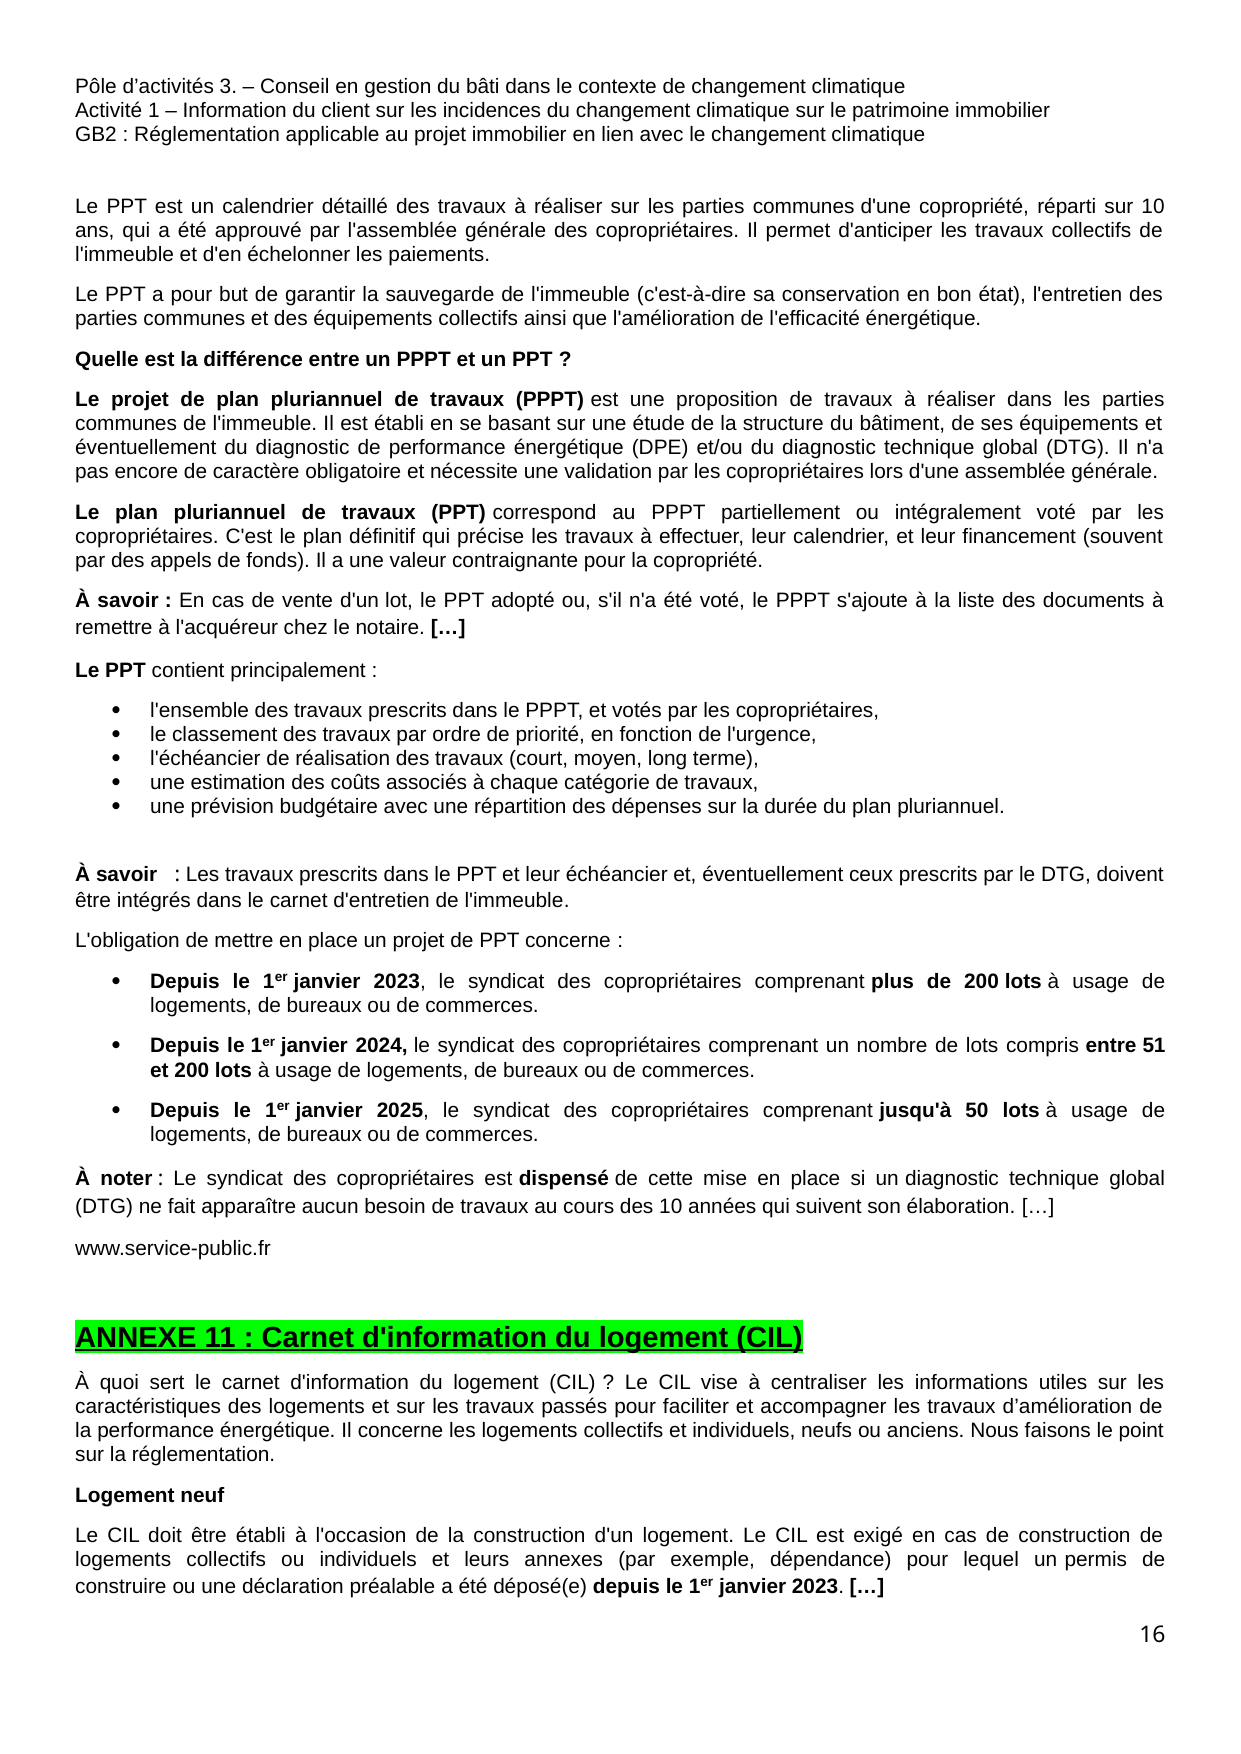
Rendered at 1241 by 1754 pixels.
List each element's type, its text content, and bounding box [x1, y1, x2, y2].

text Quelle est la différence entre un PPPT et un PPT ? [75, 347, 1165, 371]
text Le projet de plan pluriannuel de travaux (PPPT) est une proposition de travaux à réaliser dans les parties communes de l'immeuble. Il est établi en se basant sur une étude de la structure du bâtiment, de ses équipements et éventuellement du diagnostic de performance énergétique (DPE) et/ou du diagnostic technique global (DTG). Il n'a pas encore de caractère obligatoire et nécessite une validation par les copropriétaires lors d'une assemblée générale. [75, 387, 1165, 483]
text Le PPT a pour but de garantir la sauvegarde de l'immeuble (c'est-à-dire sa conservation en bon état), l'entretien des parties communes et des équipements collectifs ainsi que l'amélioration de l'efficacité énergétique. [75, 282, 1165, 330]
text À savoir : Les travaux prescrits dans le PPT et leur échéancier et, éventuellement ceux prescrits par le DTG, doivent être intégrés dans le carnet d'entretien de l'immeuble. [75, 859, 1165, 911]
text L'obligation de mettre en place un projet de PPT concerne : [75, 928, 1165, 952]
list l'échéancier de réalisation des travaux (court, moyen, long terme), [112, 746, 1165, 770]
text Le PPT contient principalement : [75, 657, 1165, 681]
text www.service-public.fr [75, 1236, 1165, 1260]
list Depuis le 1er janvier 2024, le syndicat des copropriétaires comprenant un nombre de lots compris entre 51 et 200 lots à usage de logements, de bureaux ou de commerces. [112, 1033, 1165, 1081]
text Le CIL doit être établi à l'occasion de la construction d'un logement. Le CIL est exigé en cas de construction de logements collectifs ou individuels et leurs annexes (par exemple, dépendance) pour lequel un permis de construire ou une déclaration préalable a été déposé(e) depuis le 1er janvier 2023. […] [75, 1523, 1165, 1599]
list Depuis le 1er janvier 2023, le syndicat des copropriétaires comprenant plus de 200 lots à usage de logements, de bureaux ou de commerces. [112, 969, 1165, 1017]
text À savoir : En cas de vente d'un lot, le PPT adopté ou, s'il n'a été voté, le PPPT s'ajoute à la liste des documents à remettre à l'acquéreur chez le notaire. […] [75, 588, 1165, 641]
text Le PPT est un calendrier détaillé des travaux à réaliser sur les parties communes d'une copropriété, réparti sur 10 ans, qui a été approuvé par l'assemblée générale des copropriétaires. Il permet d'anticiper les travaux collectifs de l'immeuble et d'en échelonner les paiements. [75, 193, 1165, 265]
text Logement neuf [75, 1483, 1165, 1507]
text Le plan pluriannuel de travaux (PPT) correspond au PPPT partiellement ou intégralement voté par les copropriétaires. C'est le plan définitif qui précise les travaux à effectuer, leur calendrier, et leur financement (souvent par des appels de fonds). Il a une valeur contraignante pour la copropriété. [75, 500, 1165, 572]
list une estimation des coûts associés à chaque catégorie de travaux, [112, 770, 1165, 794]
list l'ensemble des travaux prescrits dans le PPPT, et votés par les copropriétaires, [112, 698, 1165, 722]
text À quoi sert le carnet d'information du logement (CIL) ? Le CIL vise à centraliser les informations utiles sur les caractéristiques des logements et sur les travaux passés pour faciliter et accompagner les travaux d’amélioration de la performance énergétique. Il concerne les logements collectifs et individuels, neufs ou anciens. Nous faisons le point sur la réglementation. [75, 1370, 1165, 1466]
text ANNEXE 11 : Carnet d'information du logement (CIL) [75, 1320, 1165, 1353]
list Depuis le 1er janvier 2025, le syndicat des copropriétaires comprenant jusqu'à 50 lots à usage de logements, de bureaux ou de commerces. [112, 1098, 1165, 1146]
list une prévision budgétaire avec une répartition des dépenses sur la durée du plan pluriannuel. [112, 794, 1165, 818]
list le classement des travaux par ordre de priorité, en fonction de l'urgence, [112, 722, 1165, 746]
text À noter : Le syndicat des copropriétaires est dispensé de cette mise en place si un diagnostic technique global (DTG) ne fait apparaître aucun besoin de travaux au cours des 10 années qui suivent son élaboration. […] [75, 1163, 1165, 1219]
